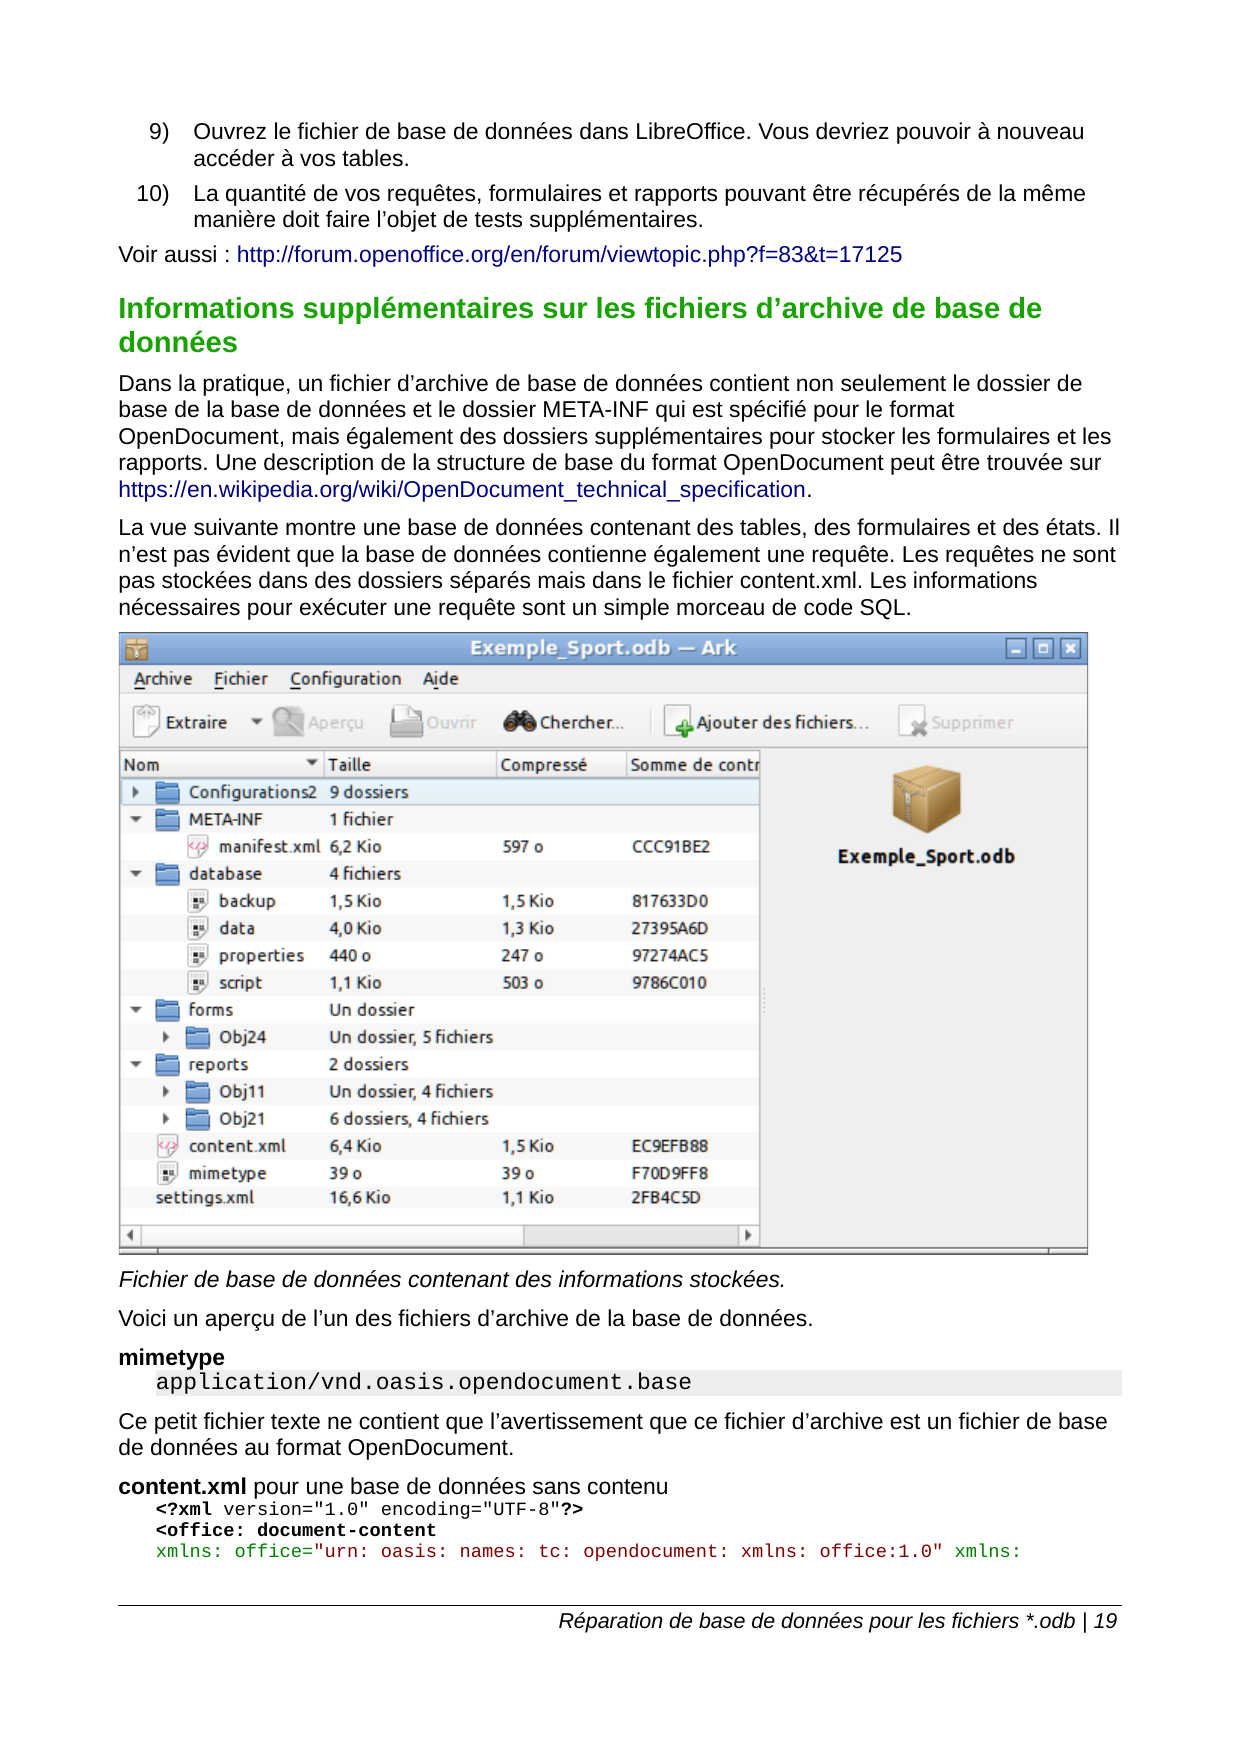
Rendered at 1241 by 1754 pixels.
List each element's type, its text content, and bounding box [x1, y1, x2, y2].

text Voir aussi : http://forum.openoffice.org/en/forum/viewtopic.php?f=83&t=17125 [118, 241, 1122, 268]
text Ce petit fichier texte ne contient que l’avertissement que ce fichier d’archive est un fichier de base de données au format OpenDocument. [118, 1408, 1122, 1461]
text content.xml pour une base de données sans contenu [118, 1473, 1122, 1499]
subtitle Informations supplémentaires sur les fichiers d’archive de base de données [118, 291, 1122, 358]
text Dans la pratique, un fichier d’archive de base de données contient non seulement le dossier de base de la base de données et le dossier META-INF qui est spécifié pour le format OpenDocument, mais également des dossiers supplémentaires pour stocker les formulaires et les rapports. Une description de la structure de base du format OpenDocument peut être trouvée sur https://en.wikipedia.org/wiki/OpenDocument_technical_specification. [118, 370, 1122, 502]
list Ouvrez le fichier de base de données dans LibreOffice. Vous devriez pouvoir à nouveau accéder à vos tables. [169, 118, 1122, 171]
text La vue suivante montre une base de données contenant des tables, des formulaires et des états. Il n’est pas évident que la base de données contienne également une requête. Les requêtes ne sont pas stockées dans des dossiers séparés mais dans le fichier content.xml. Les informations nécessaires pour exécuter une requête sont un simple morceau de code SQL. [118, 514, 1122, 620]
text application/vnd.oasis.opendocument.base [156, 1370, 1122, 1396]
list La quantité de vos requêtes, formulaires et rapports pouvant être récupérés de la même manière doit faire l’objet de tests supplémentaires. [169, 180, 1122, 232]
picture [118, 632, 1089, 1255]
text Voici un aperçu de l’un des fichiers d’archive de la base de données. [118, 1305, 1122, 1331]
text Fichier de base de données contenant des informations stockées. [119, 632, 1122, 1292]
text mimetype [118, 1344, 1122, 1370]
text <?xml version="1.0" encoding="UTF-8"?> <office: document-content xmlns: office="urn: oasis: names: tc: opendocument: xmlns: office:1.0" xmlns: [156, 1499, 1122, 1563]
